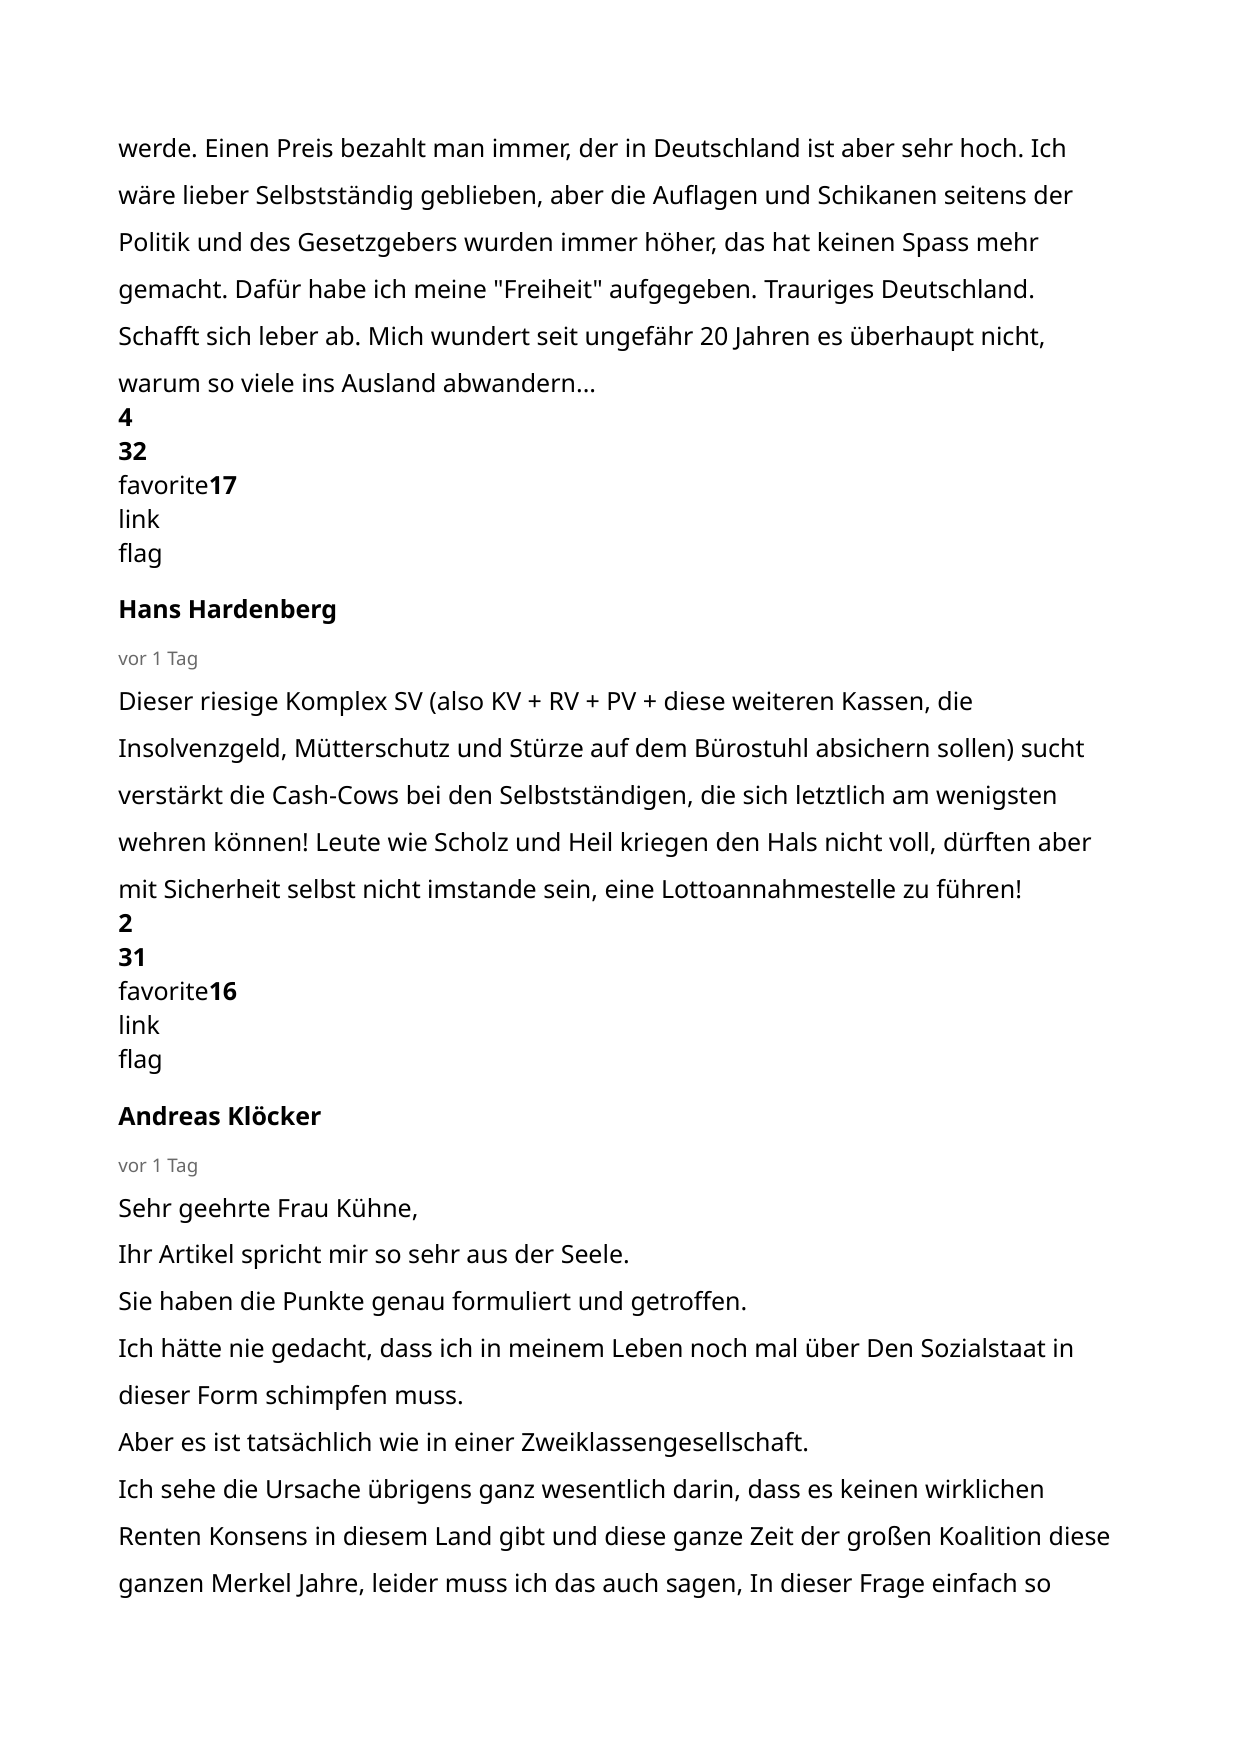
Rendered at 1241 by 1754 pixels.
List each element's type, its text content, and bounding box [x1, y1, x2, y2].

text vor 1 Tag [118, 1148, 1122, 1177]
text favorite17 [118, 467, 1122, 502]
text favorite16 [118, 974, 1122, 1008]
text link [118, 1008, 1122, 1042]
text Andreas Klöcker [118, 1092, 1114, 1132]
text 2 [118, 906, 1122, 940]
text 4 [118, 399, 1122, 433]
text Dieser riesige Komplex SV (also KV + RV + PV + diese weiteren Kassen, die Insolvenzgeld, Mütterschutz und Stürze auf dem Bürostuhl absichern sollen) sucht verstärkt die Cash-Cows bei den Selbstständigen, die sich letztlich am wenigsten wehren können! Leute wie Scholz und Heil kriegen den Hals nicht voll, dürften aber mit Sicherheit selbst nicht imstande sein, eine Lottoannahmestelle zu führen! [118, 671, 1122, 906]
text Hans Hardenberg [118, 585, 1114, 626]
text 31 [118, 940, 1122, 974]
text flag [118, 536, 1122, 570]
text link [118, 502, 1122, 536]
text 32 [118, 433, 1122, 467]
text vor 1 Tag [118, 642, 1122, 671]
text werde. Einen Preis bezahlt man immer, der in Deutschland ist aber sehr hoch. Ich wäre lieber Selbstständig geblieben, aber die Auflagen und Schikanen seitens der Politik und des Gesetzgebers wurden immer höher, das hat keinen Spass mehr gemacht. Dafür habe ich meine "Freiheit" aufgegeben. Trauriges Deutschland. Schafft sich leber ab. Mich wundert seit ungefähr 20 Jahren es überhaupt nicht, warum so viele ins Ausland abwandern... [118, 118, 1122, 399]
text Sehr geehrte Frau Kühne, Ihr Artikel spricht mir so sehr aus der Seele. Sie haben die Punkte genau formuliert und getroffen. Ich hätte nie gedacht, dass ich in meinem Leben noch mal über Den Sozialstaat in dieser Form schimpfen muss. Aber es ist tatsächlich wie in einer Zweiklassengesellschaft. Ich sehe die Ursache übrigens ganz wesentlich darin, dass es keinen wirklichen Renten Konsens in diesem Land gibt und diese ganze Zeit der großen Koalition diese ganzen Merkel Jahre, leider muss ich das auch sagen, In dieser Frage einfach so [118, 1177, 1122, 1599]
text flag [118, 1042, 1122, 1076]
